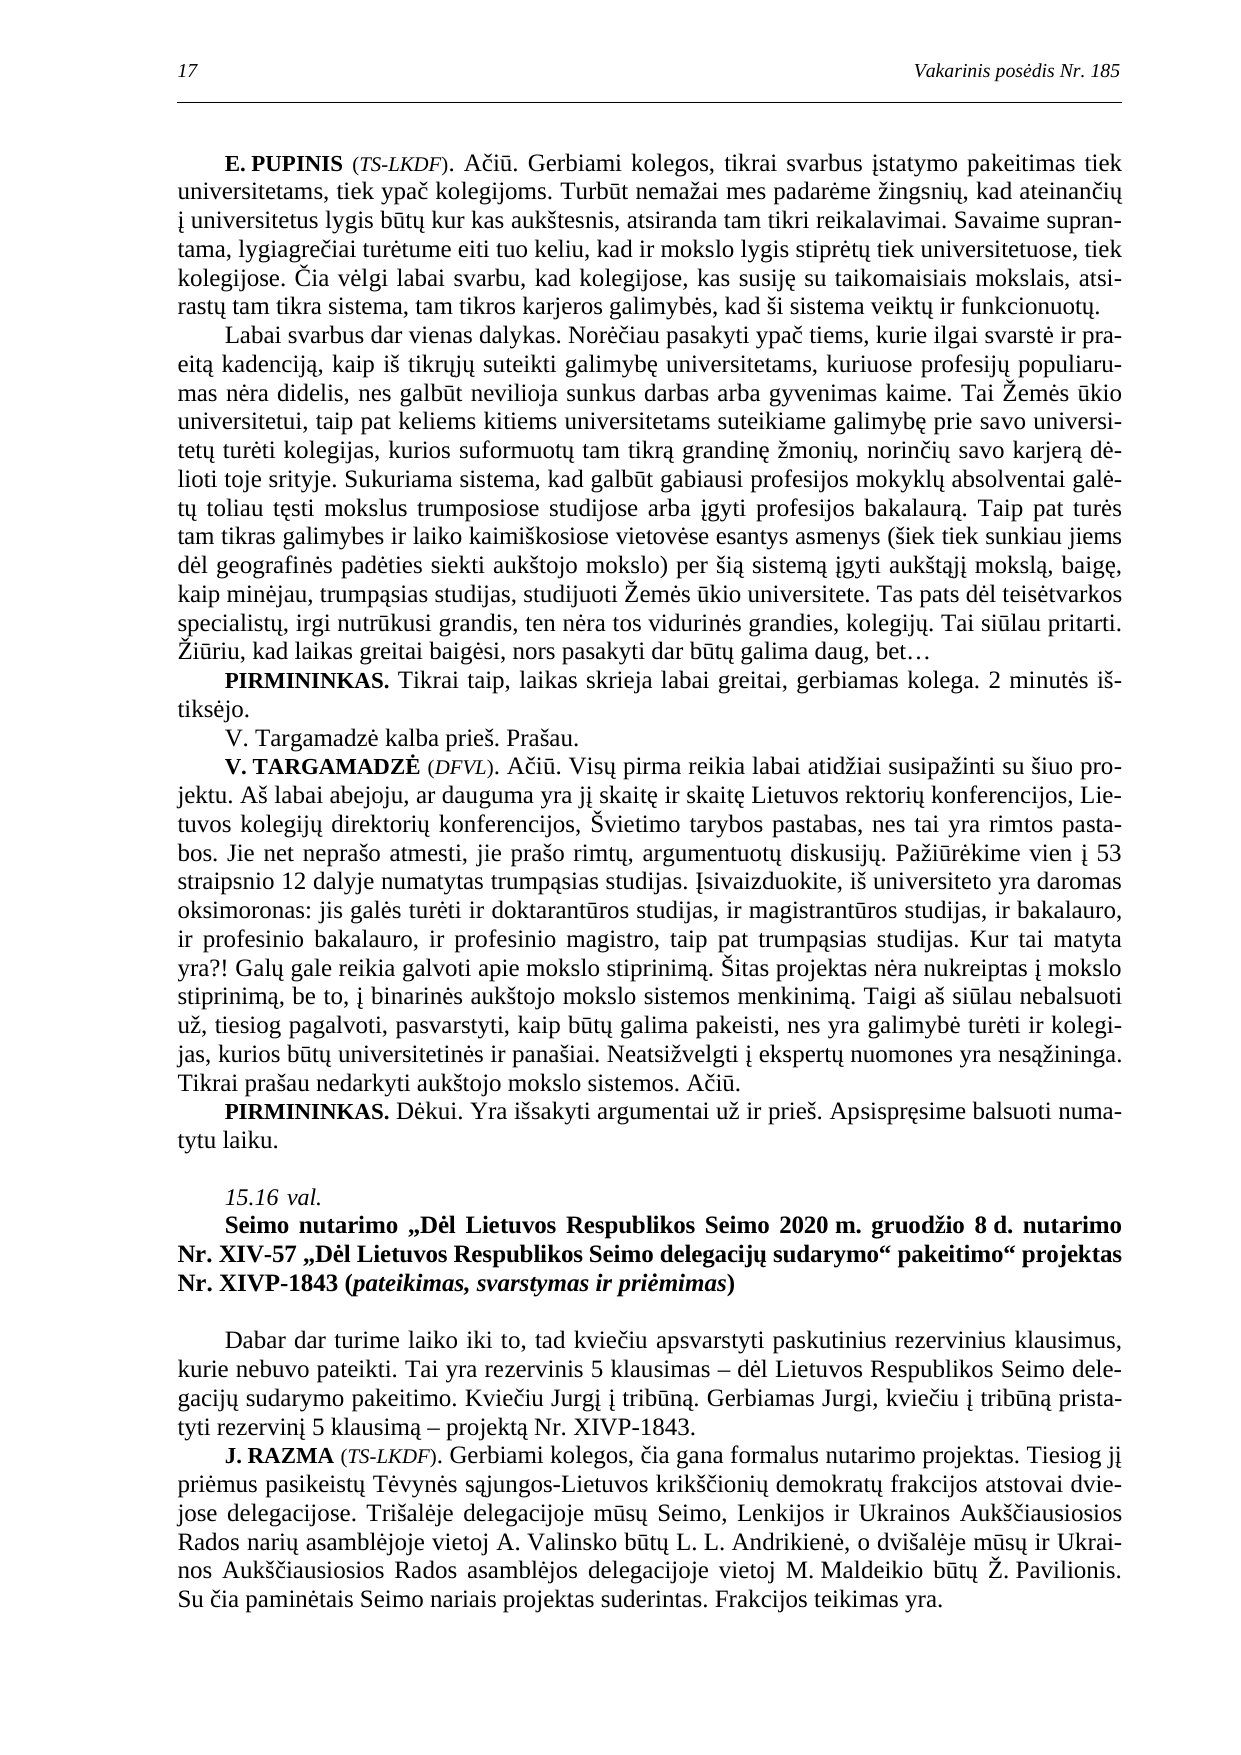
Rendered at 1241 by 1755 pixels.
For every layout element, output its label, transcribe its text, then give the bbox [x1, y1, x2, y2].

text V. Tar­ga­ma­dzė kal­ba prieš. Pra­šau. [177, 723, 1122, 751]
text PIRMININKAS. Dė­kui. Yra iš­sa­ky­ti ar­gu­men­tai už ir prieš. Ap­si­sprę­si­me bal­suo­ti nu­ma­ty­tu lai­ku. [177, 1096, 1122, 1154]
text Da­bar dar tu­ri­me lai­ko iki to, tad kvie­čiu ap­svars­ty­ti pas­ku­ti­nius re­zer­vi­nius klau­si­mus, ku­rie ne­bu­vo pa­teik­ti. Tai yra re­zer­vi­nis 5 klau­si­mas – dėl Lie­tu­vos Res­pub­li­kos Sei­mo de­le­ga­ci­jų su­da­ry­mo pa­kei­ti­mo. Kvie­čiu Jur­gį į tri­bū­ną. Ger­bia­mas Jur­gi, kvie­čiu į tri­bū­ną pri­sta­ty­ti re­zer­vi­nį 5 klau­si­mą – pro­jek­tą Nr. XIVP-1843. [177, 1325, 1122, 1440]
text E. PUPINIS (TS-LKDF). Ačiū. Ger­bia­mi ko­le­gos, tik­rai svar­bus įsta­ty­mo pa­kei­ti­mas tiek uni­ver­si­te­tams, tiek ypač ko­le­gi­joms. Tur­būt ne­ma­žai mes pa­da­rė­me žings­nių, kad at­ei­nan­čių į uni­ver­si­te­tus ly­gis bū­tų kur kas aukš­tes­nis, at­si­ran­da tam tik­ri rei­ka­la­vi­mai. Sa­vai­me su­pran­ta­ma, ly­gia­gre­čiai tu­rė­tu­me ei­ti tuo ke­liu, kad ir moks­lo ly­gis stip­rė­tų tiek uni­ver­si­te­tuo­se, tiek ko­le­gi­jo­se. Čia vėl­gi la­bai svar­bu, kad ko­le­gi­jo­se, kas su­si­ję su tai­ko­mai­siais moks­lais, at­si­ras­tų tam tik­ra sis­te­ma, tam tik­ros kar­je­ros ga­li­my­bės, kad ši sis­te­ma veik­tų ir funk­cio­nuo­tų. [177, 148, 1122, 320]
text Sei­mo nu­ta­ri­mo „Dėl Lie­tu­vos Res­pub­li­kos Sei­mo 2020 m. gruo­džio 8 d. nu­ta­ri­mo Nr. XIV-57 „Dėl Lie­tu­vos Res­pub­li­kos Sei­mo de­le­ga­ci­jų su­da­ry­mo“ pa­kei­ti­mo“ pro­jek­tas Nr. XIVP-1843 (pa­tei­ki­mas, svars­ty­mas ir pri­ėmi­mas) [177, 1210, 1122, 1297]
text PIRMININKAS. Tik­rai taip, lai­kas skrie­ja la­bai grei­tai, ger­bia­mas ko­le­ga. 2 mi­nu­tės iš­tik­sė­jo. [177, 665, 1122, 723]
text 15.16 val. [224, 1183, 1122, 1210]
text La­bai svar­bus dar vie­nas da­ly­kas. No­rė­čiau pa­sa­ky­ti ypač tiems, ku­rie il­gai svars­tė ir pra­ei­tą ka­den­ci­ją, kaip iš tik­rų­jų su­teik­ti ga­li­my­bę uni­ver­si­te­tams, ku­riuo­se pro­fe­si­jų po­pu­lia­ru­mas nė­ra di­de­lis, nes gal­būt ne­vi­lio­ja sun­kus dar­bas ar­ba gy­ve­ni­mas kai­me. Tai Že­mės ūkio uni­ver­si­te­tui, taip pat ke­liems ki­tiems uni­ver­si­te­tams su­tei­kia­me ga­li­my­bę prie sa­vo uni­ver­si­te­tų tu­rė­ti ko­le­gi­jas, ku­rios su­for­muo­tų tam tik­rą gran­di­nę žmo­nių, no­rin­čių sa­vo kar­je­rą dė­lio­ti to­je sri­ty­je. Su­ku­ria­ma sis­te­ma, kad gal­būt ga­biau­si pro­fe­si­jos mo­kyk­lų ab­sol­ven­tai ga­lė­tų to­liau tęs­ti moks­lus trum­po­sio­se stu­di­jo­se ar­ba įgy­ti pro­fe­si­jos ba­ka­lau­rą. Taip pat tu­rės tam tik­ras ga­li­my­bes ir lai­ko kai­miš­ko­sio­se vie­to­vė­se esan­tys as­me­nys (šiek tiek sun­kiau jiems dėl ge­og­ra­fi­nės pa­dė­ties siek­ti aukš­to­jo moks­lo) per šią sis­te­mą įgy­ti aukš­tą­jį moks­lą, bai­gę, kaip mi­nė­jau, trum­pą­sias stu­di­jas, stu­di­juo­ti Že­mės ūkio uni­ver­si­te­te. Tas pats dėl tei­sėt­var­kos spe­cia­lis­tų, ir­gi nu­trū­ku­si gran­dis, ten nė­ra tos vi­du­ri­nės gran­dies, ko­le­gi­jų. Tai siū­lau pri­tar­ti. Žiū­riu, kad lai­kas grei­tai bai­gė­si, nors pa­sa­ky­ti dar bū­tų ga­li­ma daug, bet… [177, 320, 1122, 665]
text J. RAZMA (TS-LKDF). Ger­bia­mi ko­le­gos, čia ga­na for­ma­lus nu­ta­ri­mo pro­jek­tas. Tie­siog jį pri­ėmus pa­si­keis­tų Tė­vy­nės są­jun­gos-Lie­tu­vos krikš­čio­nių de­mok­ra­tų frak­ci­jos at­sto­vai dvie­jo­se de­le­ga­ci­jo­se. Tri­ša­lė­je de­le­ga­ci­jo­je mū­sų Sei­mo, Len­ki­jos ir Uk­rai­nos Aukš­čiau­sio­sios Ra­dos na­rių asam­blė­jo­je vie­toj A. Va­lins­ko bū­tų L. L. An­dri­kie­nė, o dvi­ša­lė­je mū­sų ir Uk­rai­nos Aukš­čiau­sio­sios Ra­dos asam­blė­jos de­le­ga­ci­jo­je vie­toj M. Mal­dei­kio bū­tų Ž. Pa­vi­lio­nis. Su čia pa­mi­nė­tais Sei­mo na­riais pro­jek­tas su­de­rin­tas. Frak­ci­jos tei­ki­mas yra. [177, 1440, 1122, 1613]
text V. TARGAMADZĖ (DFVL). Ačiū. Vi­sų pir­ma rei­kia la­bai ati­džiai su­si­pa­žin­ti su šiuo pro­jek­tu. Aš la­bai abe­jo­ju, ar dau­gu­ma yra jį skai­tę ir skai­tę Lie­tu­vos rek­to­rių kon­fe­ren­ci­jos, Lie­tu­vos ko­le­gi­jų di­rek­to­rių kon­fe­ren­ci­jos, Švie­ti­mo ta­ry­bos pa­sta­bas, nes tai yra rim­tos pa­sta­bos. Jie net ne­pra­šo at­mes­ti, jie pra­šo rim­tų, ar­gu­men­tuo­tų dis­ku­si­jų. Pa­žiū­rė­ki­me vien į 53 straips­nio 12 da­ly­je nu­ma­ty­tas trum­pą­sias stu­di­jas. Įsi­vaiz­duo­ki­te, iš uni­ver­si­te­to yra da­ro­mas ok­si­mo­ro­nas: jis ga­lės tu­rė­ti ir dok­ta­ran­tū­ros stu­di­jas, ir ma­gist­ran­tū­ros stu­di­jas, ir ba­ka­lau­ro, ir pro­fe­si­nio ba­ka­lau­ro, ir pro­fe­si­nio ma­gist­ro, taip pat trum­pą­sias stu­di­jas. Kur tai ma­ty­ta yra?! Ga­lų ga­le rei­kia gal­vo­ti apie moks­lo stip­ri­ni­mą. Ši­tas pro­jek­tas nė­ra nu­kreip­tas į moks­lo stip­ri­ni­mą, be to, į bi­na­ri­nės aukš­to­jo moks­lo sis­te­mos men­ki­ni­mą. Tai­gi aš siū­lau ne­bal­suo­ti už, tie­siog pa­gal­vo­ti, pa­svars­ty­ti, kaip bū­tų ga­li­ma pa­keis­ti, nes yra ga­li­my­bė tu­rė­ti ir ko­le­gi­jas, ku­rios bū­tų uni­ver­si­te­ti­nės ir pa­na­šiai. Neat­si­žvelg­ti į eks­per­tų nuo­mo­nes yra ne­są­ži­nin­ga. Tik­rai pra­šau ne­dar­ky­ti aukš­to­jo moks­lo sis­te­mos. Ačiū. [177, 751, 1122, 1096]
